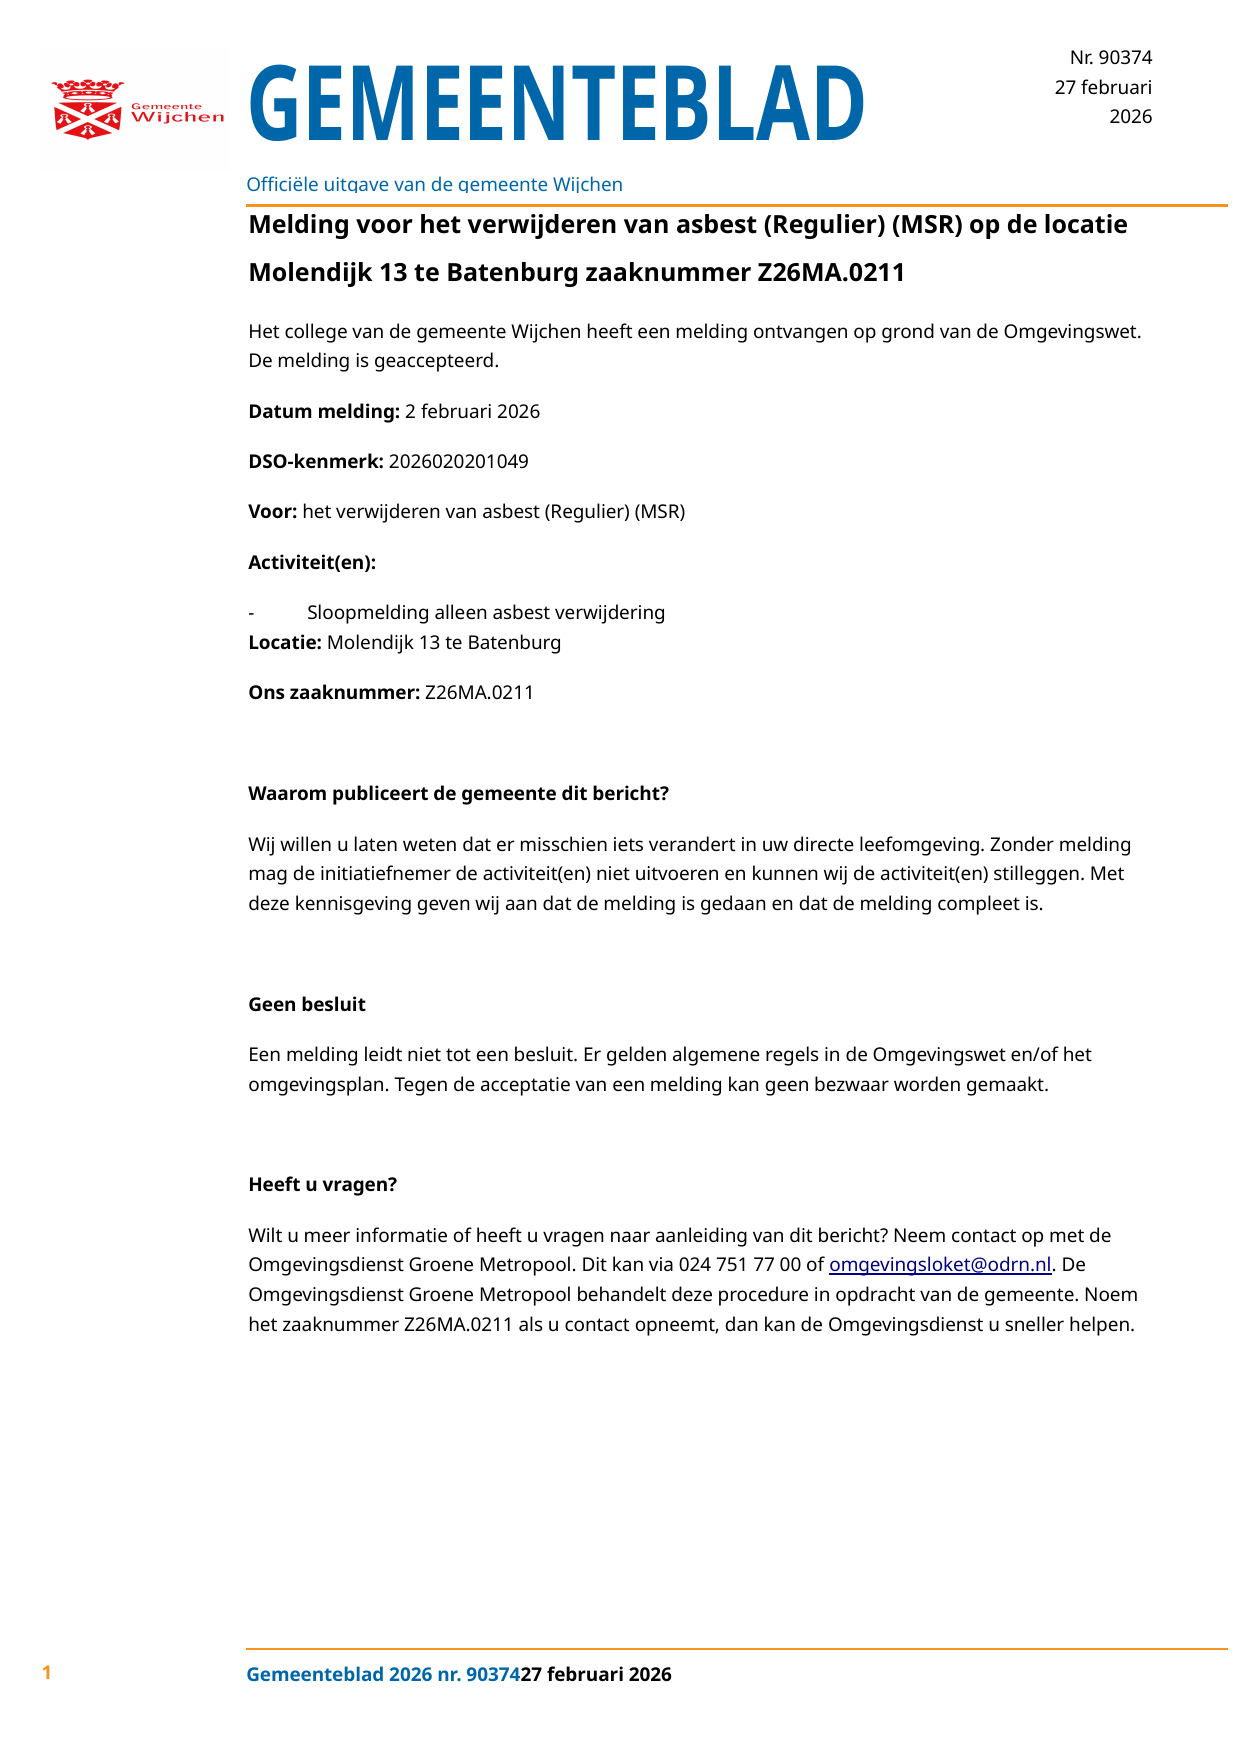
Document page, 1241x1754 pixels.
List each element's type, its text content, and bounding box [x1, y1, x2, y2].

text Wilt u meer informatie of heeft u vragen naar aanleiding van dit bericht? Neem contact op met de Omgevingsdienst Groene Metropool. Dit kan via 024 751 77 00 of omgevingsloket@odrn.nl. De Omgevingsdienst Groene Metropool behandelt deze procedure in opdracht van de gemeente. Noem het zaaknummer Z26MA.0211 als u contact opneemt, dan kan de Omgevingsdienst u sneller helpen. [248, 1222, 1152, 1337]
text Datum melding: 2 februari 2026 [248, 398, 1152, 424]
text Waarom publiceert de gemeente dit bericht? [248, 780, 1152, 806]
text Wij willen u laten weten dat er misschien iets verandert in uw directe leefomgeving. Zonder melding mag de initiatiefnemer de activiteit(en) niet uitvoeren en kunnen wij de activiteit(en) stilleggen. Met deze kennisgeving geven wij aan dat de melding is gedaan en dat de melding compleet is. [248, 831, 1152, 916]
text Een melding leidt niet tot een besluit. Er gelden algemene regels in de Omgevingswet en/of het omgevingsplan. Tegen de acceptatie van een melding kan geen bezwaar worden gemaakt. [248, 1041, 1152, 1097]
text Melding voor het verwijderen van asbest (Regulier) (MSR) op de locatie Molendijk 13 te Batenburg zaaknummer Z26MA.0211 [248, 207, 1152, 288]
text Heeft u vragen? [248, 1172, 1152, 1197]
text Activiteit(en): [248, 549, 1152, 575]
text Ons zaaknummer: Z26MA.0211 [248, 679, 1152, 705]
text Geen besluit [248, 991, 1152, 1017]
list Sloopmelding alleen asbest verwijdering [248, 599, 1152, 625]
text Voor: het verwijderen van asbest (Regulier) (MSR) [248, 499, 1152, 524]
text DSO-kenmerk: 2026020201049 [248, 448, 1152, 474]
picture [41, 47, 231, 172]
text Het college van de gemeente Wijchen heeft een melding ontvangen op grond van de Omgevingswet. De melding is geaccepteerd. [248, 318, 1152, 373]
text Locatie: Molendijk 13 te Batenburg [248, 629, 1152, 655]
